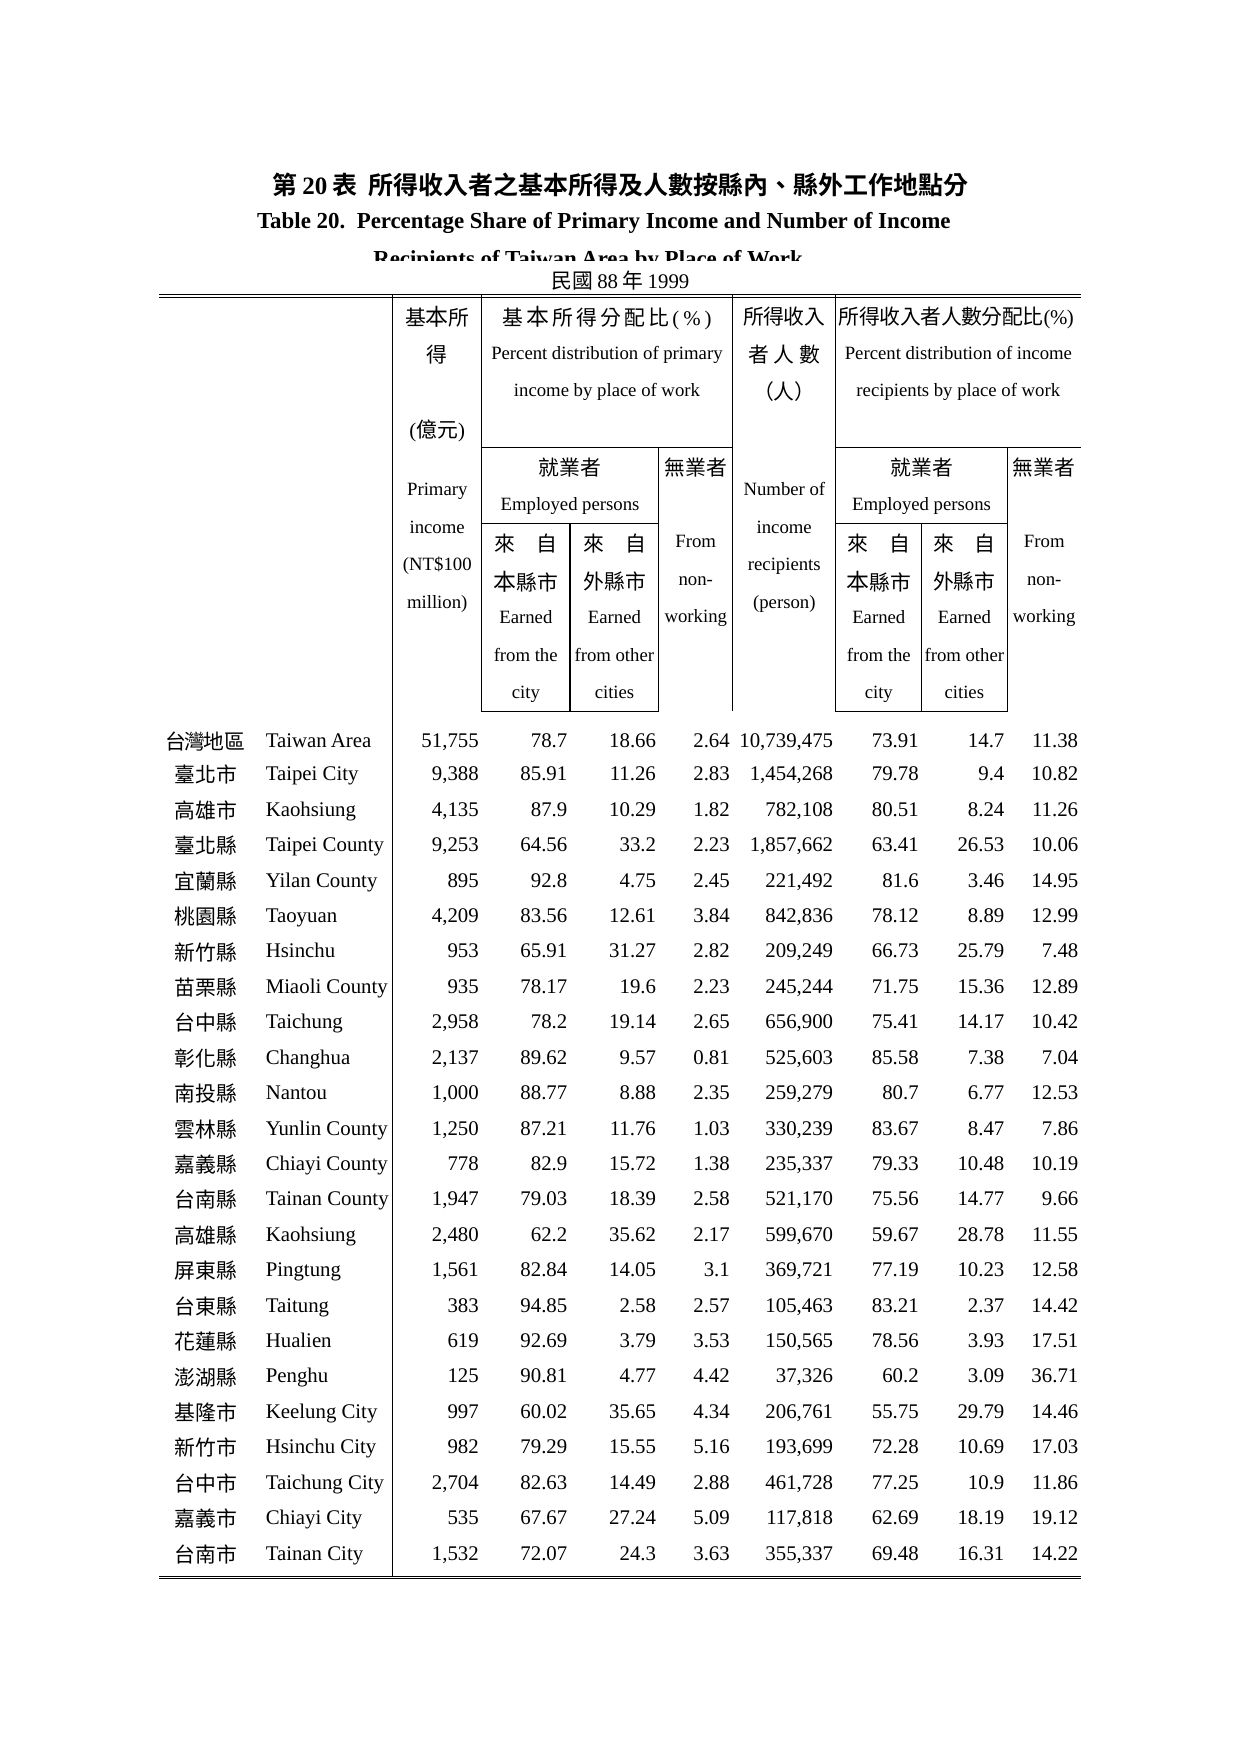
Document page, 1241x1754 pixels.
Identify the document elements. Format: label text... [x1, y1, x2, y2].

table_cell 71.75 [836, 968, 921, 1003]
table_cell 南投縣 [159, 1074, 251, 1109]
table_cell [251, 1568, 392, 1576]
table_cell 17.51 [1007, 1322, 1081, 1357]
table_cell 10.06 [1007, 826, 1081, 861]
table_cell 11.26 [570, 755, 658, 790]
table_cell 2.58 [659, 1180, 732, 1215]
table_cell 383 [393, 1286, 481, 1322]
table_cell 3.09 [921, 1357, 1007, 1392]
table_cell Tainan County [251, 1180, 392, 1215]
table_cell 85.58 [836, 1038, 921, 1074]
table_cell 臺北縣 [159, 826, 251, 861]
table_cell 778 [393, 1145, 481, 1180]
table_cell 7.48 [1007, 932, 1081, 967]
table_cell 62.2 [481, 1215, 570, 1251]
table_cell 895 [393, 861, 481, 897]
table_cell 10.23 [921, 1251, 1007, 1286]
table_cell 14.17 [921, 1003, 1007, 1038]
table_cell 842,836 [733, 897, 836, 932]
table_cell 0.81 [659, 1038, 732, 1074]
table_cell 14.22 [1007, 1534, 1081, 1567]
table_cell Yunlin County [251, 1109, 392, 1144]
table_cell 15.55 [570, 1428, 658, 1463]
table_cell 14.7 [921, 722, 1007, 755]
table_cell 1,857,662 [733, 826, 836, 861]
table_cell 10.48 [921, 1145, 1007, 1180]
table_cell 78.7 [481, 722, 570, 755]
table_cell 29.79 [921, 1393, 1007, 1428]
table_cell 14.42 [1007, 1286, 1081, 1322]
table_cell 3.63 [659, 1534, 732, 1567]
table_cell 1.03 [659, 1109, 732, 1144]
table_cell 619 [393, 1322, 481, 1357]
table_cell 25.79 [921, 932, 1007, 967]
table_cell 4.34 [659, 1393, 732, 1428]
table_cell 基本所得分配比(%) Percent distribution of primary income by place of work [482, 298, 732, 447]
table_cell 2,137 [393, 1038, 481, 1074]
table_cell 2,704 [393, 1463, 481, 1499]
table_cell 4,209 [393, 897, 481, 932]
table_cell 雲林縣 [159, 1109, 251, 1144]
table_cell 193,699 [733, 1428, 836, 1463]
table_cell 1.38 [659, 1145, 732, 1180]
table_cell Hsinchu City [251, 1428, 392, 1463]
table_cell 78.2 [481, 1003, 570, 1038]
table_cell 2.45 [659, 861, 732, 897]
table_cell 55.75 [836, 1393, 921, 1428]
table_cell 台中市 [159, 1463, 251, 1499]
table_cell 屏東縣 [159, 1251, 251, 1286]
table_cell 15.72 [570, 1145, 658, 1180]
table_cell 12.61 [570, 897, 658, 932]
table_cell 2.58 [570, 1286, 658, 1322]
table_cell 3.84 [659, 897, 732, 932]
table_cell 來 自 本縣市 Earned from the city [482, 524, 569, 711]
table_cell 94.85 [481, 1286, 570, 1322]
table_cell [921, 712, 1007, 722]
table_cell 83.21 [836, 1286, 921, 1322]
table_cell 彰化縣 [159, 1038, 251, 1074]
table_cell 953 [393, 932, 481, 967]
table_cell 14.49 [570, 1463, 658, 1499]
table_cell 5.09 [659, 1499, 732, 1534]
table_cell 4.75 [570, 861, 658, 897]
table_cell 8.88 [570, 1074, 658, 1109]
table_cell 無業者 From non- working [1008, 448, 1081, 711]
table_cell [251, 711, 392, 722]
table_cell 2.65 [659, 1003, 732, 1038]
table_cell [481, 712, 570, 722]
table_cell [1007, 711, 1081, 722]
table_cell 9.66 [1007, 1180, 1081, 1215]
table_cell 10.82 [1007, 755, 1081, 790]
table_cell 11.86 [1007, 1463, 1081, 1499]
table_cell 1,561 [393, 1251, 481, 1286]
table_cell Changhua County [251, 1038, 392, 1074]
table_cell 2.23 [659, 826, 732, 861]
table_cell 1,250 [393, 1109, 481, 1144]
table_cell 982 [393, 1428, 481, 1463]
table_cell 521,170 [733, 1180, 836, 1215]
table_cell 525,603 [733, 1038, 836, 1074]
table_cell 62.69 [836, 1499, 921, 1534]
table_cell 82.9 [481, 1145, 570, 1180]
table_cell 12.89 [1007, 968, 1081, 1003]
table_cell 桃園縣 [159, 897, 251, 932]
table_cell 15.36 [921, 968, 1007, 1003]
table_cell 來 自 外縣市 Earned from other cities [922, 524, 1007, 711]
table_cell Kaohsiung City [251, 790, 392, 826]
table_cell 3.93 [921, 1322, 1007, 1357]
table_cell [159, 1568, 251, 1576]
table_cell 65.91 [481, 932, 570, 967]
table_cell 無業者 From non- working [659, 448, 732, 711]
table_cell 24.3 [570, 1534, 658, 1567]
table_cell 2.17 [659, 1215, 732, 1251]
table_cell 2.57 [659, 1286, 732, 1322]
table_cell 51,755 [393, 722, 481, 755]
table_cell Pingtung County [251, 1251, 392, 1286]
table_cell 77.25 [836, 1463, 921, 1499]
table_cell 78.12 [836, 897, 921, 932]
table_cell 87.9 [481, 790, 570, 826]
table_cell 基本所得 (億元) [393, 298, 481, 447]
table_cell 16.31 [921, 1534, 1007, 1567]
table_cell Keelung City [251, 1393, 392, 1428]
table_cell 7.04 [1007, 1038, 1081, 1074]
table_cell 來 自 外縣市 Earned from other cities [571, 524, 658, 711]
table_cell Yilan County [251, 861, 392, 897]
table_cell 3.79 [570, 1322, 658, 1357]
table_cell [251, 447, 392, 711]
table_cell 92.8 [481, 861, 570, 897]
table_cell 64.56 [481, 826, 570, 861]
table_cell [393, 711, 481, 722]
table_cell 66.73 [836, 932, 921, 967]
table_cell Hualien County [251, 1322, 392, 1357]
table_cell 82.63 [481, 1463, 570, 1499]
table_cell 7.38 [921, 1038, 1007, 1074]
table_cell 52,195 [393, 1568, 481, 1576]
table_cell 69.48 [836, 1534, 921, 1567]
table_cell 33.2 [570, 826, 658, 861]
table_header 第20表 所得收入者之基本所得及人數按縣內、縣外工作地點分 [159, 165, 1081, 202]
table_cell 高雄縣 [159, 1215, 251, 1251]
table_cell 67.67 [481, 1499, 570, 1534]
table_cell 12.99 [1007, 897, 1081, 932]
table_cell 11.38 [1007, 722, 1081, 755]
table_cell 19.6 [570, 968, 658, 1003]
table_cell 245,244 [733, 968, 836, 1003]
table_cell 206,761 [733, 1393, 836, 1428]
table_cell 80.51 [836, 790, 921, 826]
table_cell Taiwan Area [251, 722, 392, 755]
table_cell 1,454,268 [733, 755, 836, 790]
table_cell 9,253 [393, 826, 481, 861]
table_cell [733, 711, 836, 722]
table_cell 14.46 [1007, 1393, 1081, 1428]
table_cell 14.05 [570, 1251, 658, 1286]
table_cell [659, 711, 732, 722]
table_cell 92.69 [481, 1322, 570, 1357]
table_cell [570, 1568, 658, 1576]
table_cell 18.19 [921, 1499, 1007, 1534]
table_cell 2.64 [659, 722, 732, 755]
table_cell 535 [393, 1499, 481, 1534]
table_cell 1.82 [659, 790, 732, 826]
table_cell 28.78 [921, 1215, 1007, 1251]
table_cell 105,463 [733, 1286, 836, 1322]
table_cell 10.42 [1007, 1003, 1081, 1038]
table_cell 82.84 [481, 1251, 570, 1286]
table_cell 2.37 [921, 1286, 1007, 1322]
table_cell 88.77 [481, 1074, 570, 1109]
table_cell Nantou County [251, 1074, 392, 1109]
table_cell [159, 298, 251, 447]
table_cell 79.78 [836, 755, 921, 790]
table_cell 2.23 [659, 968, 732, 1003]
table_cell 2.88 [659, 1463, 732, 1499]
table_cell Kaohsiung County [251, 1215, 392, 1251]
table_cell 基隆市 [159, 1393, 251, 1428]
table_cell 75.56 [836, 1180, 921, 1215]
table_cell Miaoli County [251, 968, 392, 1003]
table_cell Taichung County [251, 1003, 392, 1038]
table_cell Chiayi City [251, 1499, 392, 1534]
table_cell 1,532 [393, 1534, 481, 1567]
table_cell 997 [393, 1393, 481, 1428]
table_cell 台東縣 [159, 1286, 251, 1322]
table_cell 12.58 [1007, 1251, 1081, 1286]
table_cell 14.77 [921, 1180, 1007, 1215]
table_cell Hsinchu County [251, 932, 392, 967]
table_cell 11.26 [1007, 790, 1081, 826]
table_cell 4.77 [570, 1357, 658, 1392]
table_cell 18.66 [570, 722, 658, 755]
table_cell 11.55 [1007, 1215, 1081, 1251]
table_cell Primary income (NT$100 million) [393, 447, 481, 711]
table_cell Taoyuan County [251, 897, 392, 932]
table_cell Number of income recipients (person) [733, 447, 835, 711]
table_cell [570, 712, 658, 722]
table_cell 37,326 [733, 1357, 836, 1392]
table_cell 花蓮縣 [159, 1322, 251, 1357]
table_cell 31.27 [570, 932, 658, 967]
table_cell 19.12 [1007, 1499, 1081, 1534]
table_cell 1,947 [393, 1180, 481, 1215]
table_cell 78.56 [836, 1322, 921, 1357]
table_cell 209,249 [733, 932, 836, 967]
table_cell 79.03 [481, 1180, 570, 1215]
table_cell 3.46 [921, 861, 1007, 897]
table_cell 117,818 [733, 1499, 836, 1534]
table_cell 90.81 [481, 1357, 570, 1392]
table_cell 嘉義市 [159, 1499, 251, 1534]
table_cell 369,721 [733, 1251, 836, 1286]
table_cell 59.67 [836, 1215, 921, 1251]
table_cell 8.89 [921, 897, 1007, 932]
table_cell 81.6 [836, 861, 921, 897]
table_cell [659, 1568, 732, 1576]
table_cell 就業者 Employed persons [482, 448, 658, 523]
table_cell 150,565 [733, 1322, 836, 1357]
table_cell 17.03 [1007, 1428, 1081, 1463]
table_cell 27.24 [570, 1499, 658, 1534]
table_cell 高雄市 [159, 790, 251, 826]
table_cell Taichung City [251, 1463, 392, 1499]
table_cell 125 [393, 1357, 481, 1392]
table_cell 72.28 [836, 1428, 921, 1463]
table_cell 3.53 [659, 1322, 732, 1357]
table_cell 苗栗縣 [159, 968, 251, 1003]
table_cell 10.69 [921, 1428, 1007, 1463]
table_cell 75.41 [836, 1003, 921, 1038]
table_cell 83.56 [481, 897, 570, 932]
table_cell 9,388 [393, 755, 481, 790]
table_cell 77.19 [836, 1251, 921, 1286]
table_cell 8.24 [921, 790, 1007, 826]
table_cell 221,492 [733, 861, 836, 897]
table_cell 台中縣 [159, 1003, 251, 1038]
table_cell Tainan City [251, 1534, 392, 1567]
table_cell 72.07 [481, 1534, 570, 1567]
table_cell 83.67 [836, 1109, 921, 1144]
table_cell 79.29 [481, 1428, 570, 1463]
table_cell 656,900 [733, 1003, 836, 1038]
table_cell 461,728 [733, 1463, 836, 1499]
table_cell 7.86 [1007, 1109, 1081, 1144]
table_cell 台南縣 [159, 1180, 251, 1215]
table_cell 259,279 [733, 1074, 836, 1109]
table_cell 63.41 [836, 826, 921, 861]
table_cell 19.14 [570, 1003, 658, 1038]
table_cell 澎湖縣 [159, 1357, 251, 1392]
table_cell 60.2 [836, 1357, 921, 1392]
table_cell [733, 1568, 836, 1576]
table_cell Table 20. Percentage Share of Primary Income and Number of Income Recipients of Taiwan Area by Place of Work [159, 202, 1081, 261]
table_cell 台灣地區區區 [159, 722, 251, 755]
table_cell 70.2 [836, 1568, 921, 1576]
table_cell 85.91 [481, 755, 570, 790]
table_cell 所得收入者人數分配比(%) Percent distribution of income recipients by place of work [836, 298, 1081, 447]
table_cell 來 自 本縣市 Earned from the city [836, 524, 921, 711]
table_cell [159, 447, 251, 711]
table_cell 宜蘭縣 [159, 861, 251, 897]
table_cell 73.91 [836, 722, 921, 755]
table_cell 18.39 [570, 1180, 658, 1215]
table_cell 89.62 [481, 1038, 570, 1074]
table_cell 235,337 [733, 1145, 836, 1180]
table_cell 80.7 [836, 1074, 921, 1109]
table_cell 民國88年 1999 [159, 261, 1081, 294]
table_cell 10.19 [1007, 1145, 1081, 1180]
table_cell 78.17 [481, 968, 570, 1003]
table_cell 599,670 [733, 1215, 836, 1251]
table_cell 5.16 [659, 1428, 732, 1463]
table_cell [1007, 1568, 1081, 1576]
table_cell 4,135 [393, 790, 481, 826]
table_cell 6.77 [921, 1074, 1007, 1109]
table_cell 79.33 [836, 1145, 921, 1180]
table_cell [921, 1568, 1007, 1576]
table_cell 臺北市 [159, 755, 251, 790]
table_cell 嘉義縣 [159, 1145, 251, 1180]
table_cell Penghu County [251, 1357, 392, 1392]
table_cell 2.82 [659, 932, 732, 967]
table_cell 330,239 [733, 1109, 836, 1144]
table_cell 2.83 [659, 755, 732, 790]
table_cell [251, 298, 392, 447]
table_cell 10.9 [921, 1463, 1007, 1499]
table_cell Taipei County [251, 826, 392, 861]
table_cell 355,337 [733, 1534, 836, 1567]
table_cell 10,739,475 [733, 722, 836, 755]
table_cell 35.65 [570, 1393, 658, 1428]
table_cell 26.53 [921, 826, 1007, 861]
table_cell Taipei City [251, 755, 392, 790]
table_cell 新竹市 [159, 1428, 251, 1463]
table_cell 2,958 [393, 1003, 481, 1038]
table_cell 4.42 [659, 1357, 732, 1392]
table_cell 台南市 [159, 1534, 251, 1567]
table_cell 9.4 [921, 755, 1007, 790]
table_cell 36.71 [1007, 1357, 1081, 1392]
table_cell 14.95 [1007, 861, 1081, 897]
table_cell 12.53 [1007, 1074, 1081, 1109]
table_cell 就業者 Employed persons [836, 448, 1007, 523]
table_cell 87.21 [481, 1109, 570, 1144]
table_cell 935 [393, 968, 481, 1003]
table_cell 新竹縣 [159, 932, 251, 967]
table_cell 782,108 [733, 790, 836, 826]
table_cell 2,480 [393, 1215, 481, 1251]
table_cell [836, 712, 921, 722]
table_cell 9.57 [570, 1038, 658, 1074]
table_cell [159, 711, 251, 722]
table_cell 60.02 [481, 1393, 570, 1428]
table_cell 10.29 [570, 790, 658, 826]
table_cell [481, 1568, 570, 1576]
table_cell 所得收入者人數（人） [733, 298, 835, 447]
table_cell Chiayi County [251, 1145, 392, 1180]
table_cell Taitung County [251, 1286, 392, 1322]
table_cell 35.62 [570, 1215, 658, 1251]
table_cell 11.76 [570, 1109, 658, 1144]
table_cell 3.1 [659, 1251, 732, 1286]
table_cell 8.47 [921, 1109, 1007, 1144]
table_cell 2.35 [659, 1074, 732, 1109]
table_cell 1,000 [393, 1074, 481, 1109]
